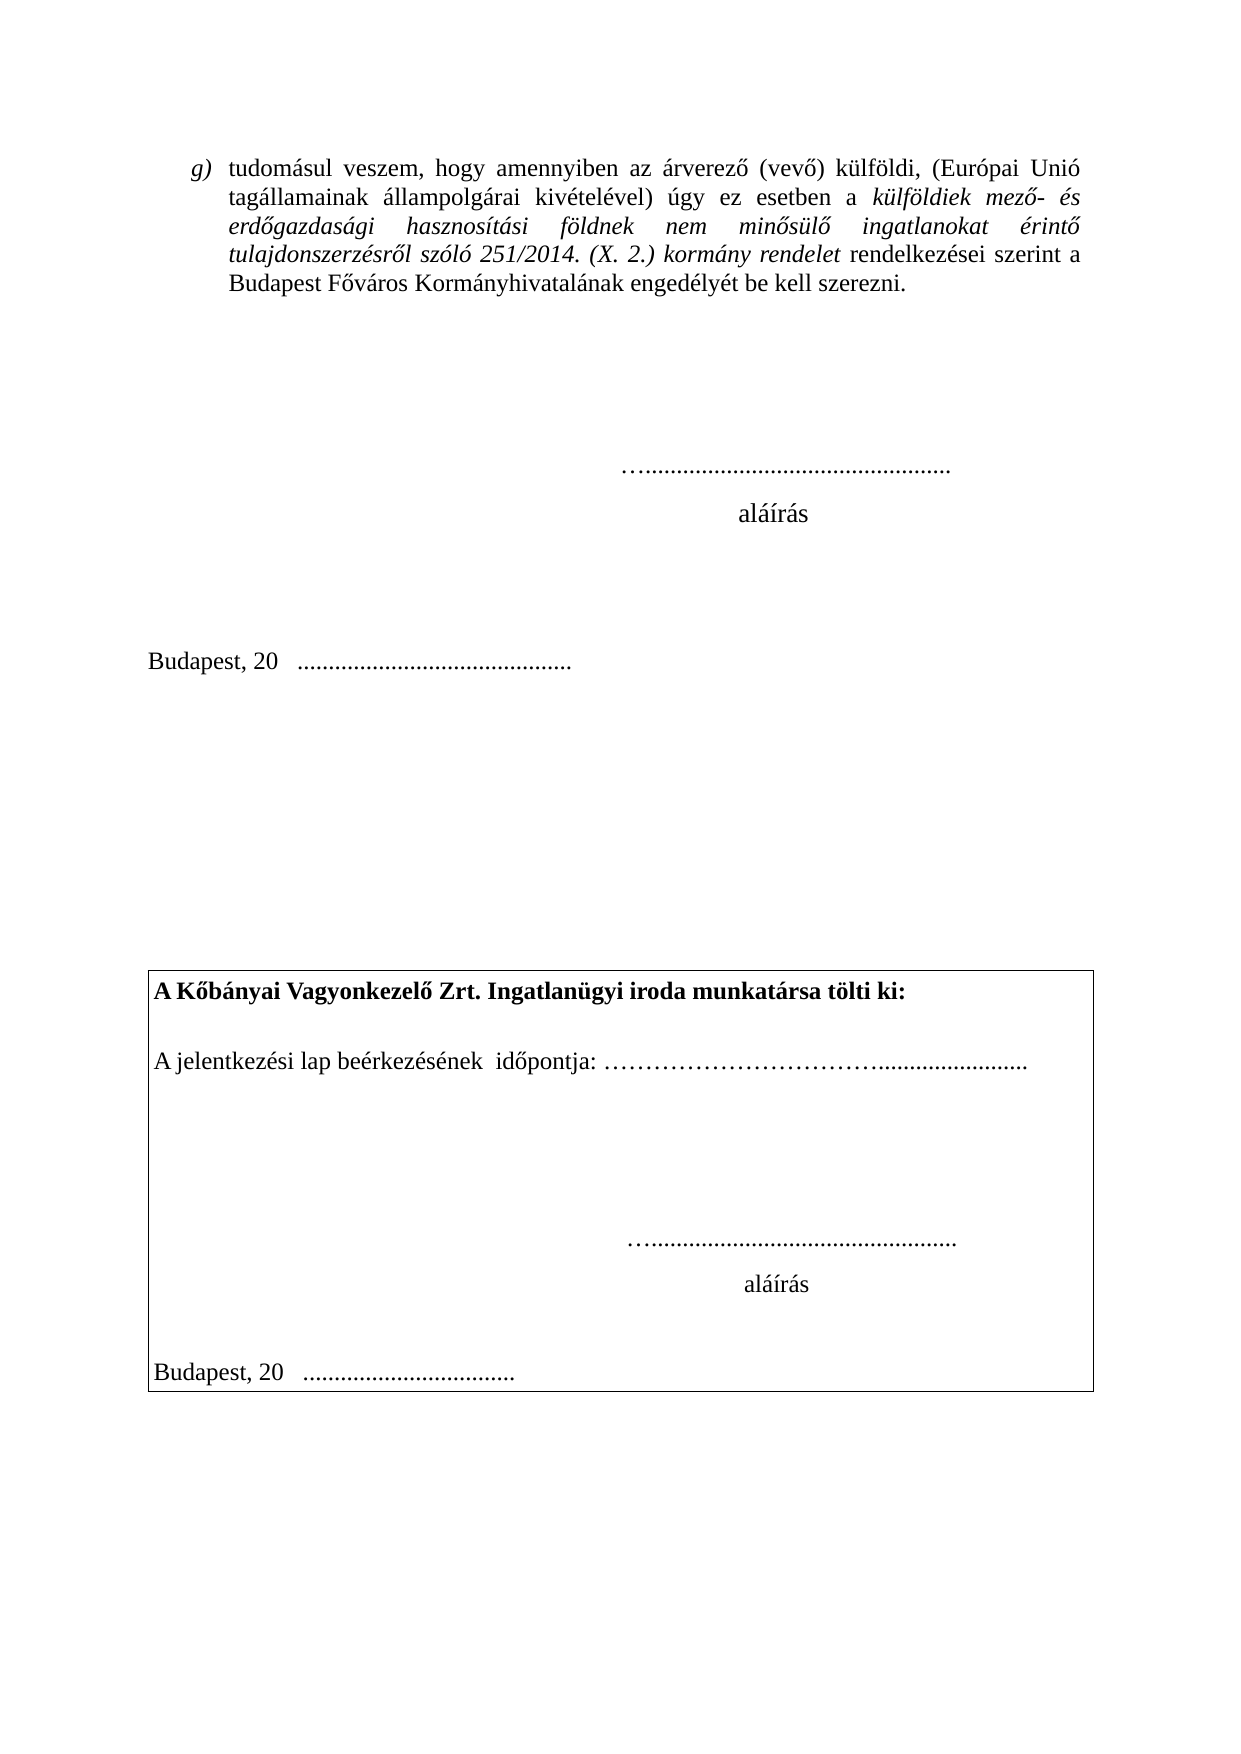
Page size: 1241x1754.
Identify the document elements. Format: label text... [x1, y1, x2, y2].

text …................................................. [620, 450, 1093, 479]
text aláírás [738, 497, 1093, 528]
table_header A Kőbányai Vagyonkezelő Zrt. Ingatlanügyi iroda munkatársa tölti ki: A jelentkezési lap beérkezésének időpontja: ……………………………........................ …................................................. aláírás Budapest, 20 .................................. [149, 971, 1093, 1391]
table_cell tudomásul veszem, hogy amennyiben az árverező (vevő) külföldi, (Európai Unió tagállamainak állampolgárai kivételével) úgy ez esetben a külföldiek mező- és erdőgazdasági hasznosítási földnek nem minősülő ingatlanokat érintő tulajdonszerzésről szóló 251/2014. (X. 2.) kormány rendelet rendelkezései szerint a Budapest Főváros Kormányhivatalának engedélyét be kell szerezni. [148, 148, 1086, 303]
text Budapest, 20 ............................................ [148, 646, 1093, 675]
